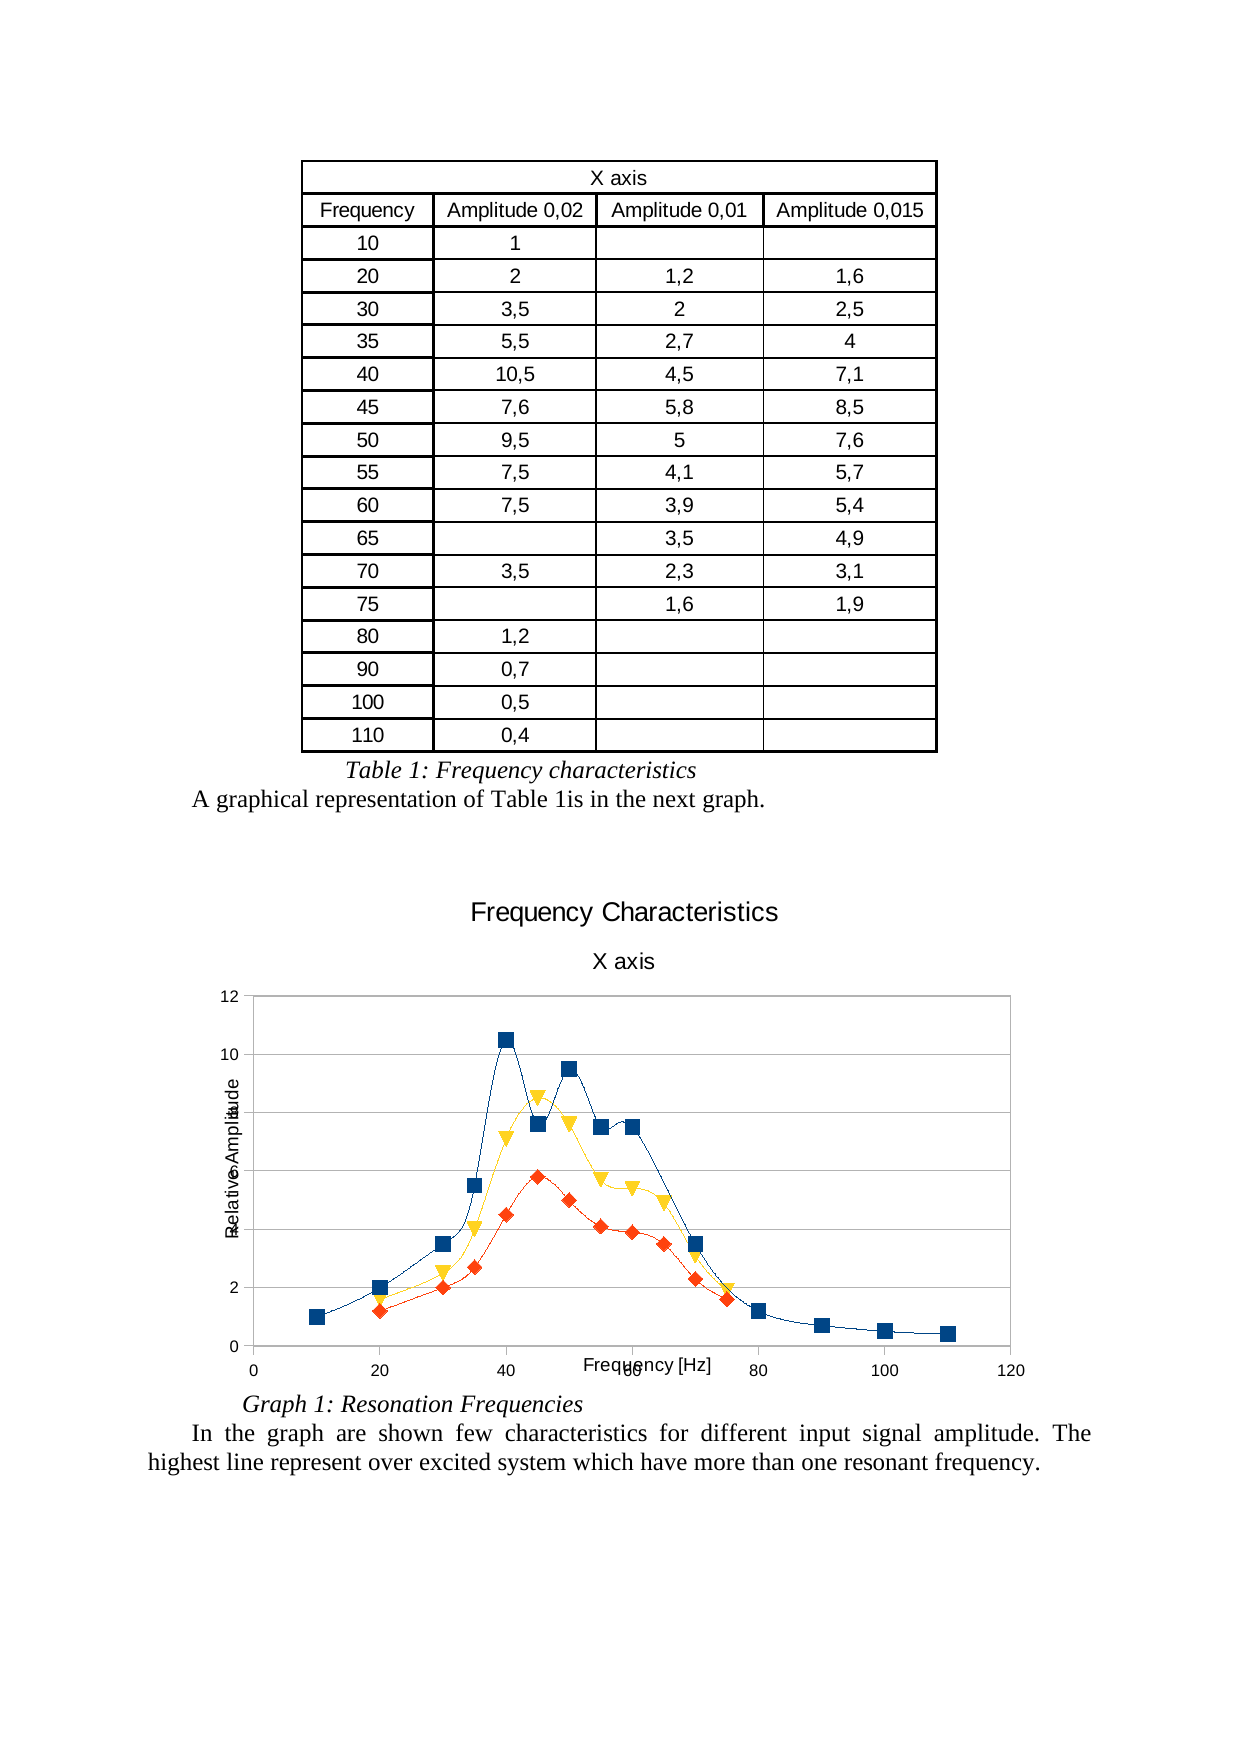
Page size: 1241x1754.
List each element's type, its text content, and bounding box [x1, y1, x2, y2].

text Table 1: Frequency characteristics [301, 160, 939, 784]
text In the graph are shown few characteristics for different input signal amplitude. The highest line represent over excited system which have more than one resonant frequency. [148, 1172, 1092, 1476]
text Graph 1: Resonation Frequencies [198, 1389, 1042, 1418]
text A graphical representation of Table 1is in the next graph. [148, 148, 1092, 813]
